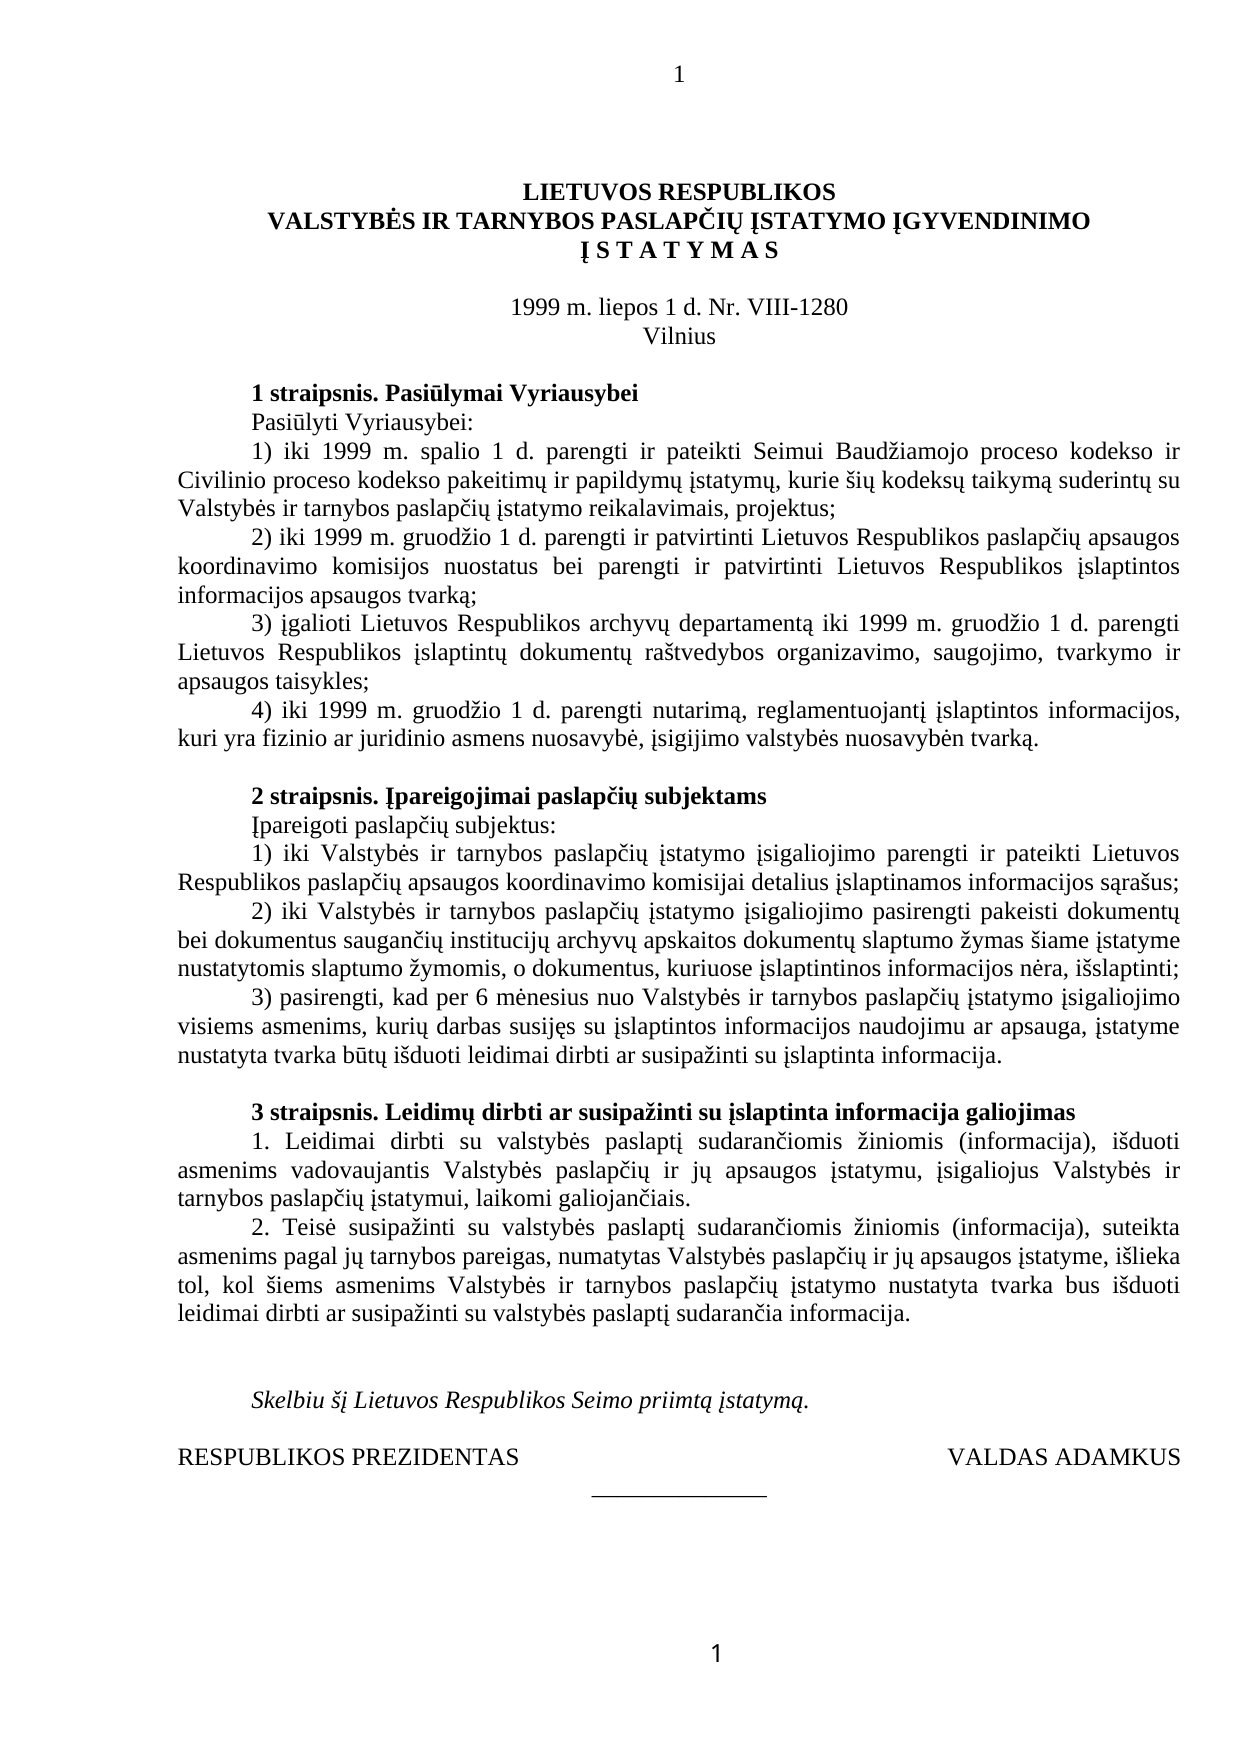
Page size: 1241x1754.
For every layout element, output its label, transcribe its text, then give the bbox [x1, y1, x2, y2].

text Pasiūlyti Vyriausybei: [177, 407, 1181, 436]
text VALSTYBĖS IR TARNYBOS PASLAPČIŲ ĮSTATYMO ĮGYVENDINIMO [177, 206, 1181, 235]
text RESPUBLIKOS PREZIDENTAS VALDAS ADAMKUS [177, 1442, 1181, 1471]
text 1999 m. liepos 1 d. Nr. VIII-1280 [177, 292, 1181, 321]
text Vilnius [177, 321, 1181, 350]
text LIETUVOS RESPUBLIKOS [177, 177, 1181, 206]
text 3) įgalioti Lietuvos Respublikos archyvų departamentą iki 1999 m. gruodžio 1 d. parengti Lietuvos Respublikos įslaptintų dokumentų raštvedybos organizavimo, saugojimo, tvarkymo ir apsaugos taisykles; [177, 608, 1181, 695]
text 2 straipsnis. Įpareigojimai paslapčių subjektams [177, 781, 1181, 810]
text 1. Leidimai dirbti su valstybės paslaptį sudarančiomis žiniomis (informacija), išduoti asmenims vadovaujantis Valstybės paslapčių ir jų apsaugos įstatymu, įsigaliojus Valstybės ir tarnybos paslapčių įstatymui, laikomi galiojančiais. [177, 1126, 1181, 1212]
text 3) pasirengti, kad per 6 mėnesius nuo Valstybės ir tarnybos paslapčių įstatymo įsigaliojimo visiems asmenims, kurių darbas susijęs su įslaptintos informacijos naudojimu ar apsauga, įstatyme nustatyta tvarka būtų išduoti leidimai dirbti ar susipažinti su įslaptinta informacija. [177, 982, 1181, 1068]
text 2. Teisė susipažinti su valstybės paslaptį sudarančiomis žiniomis (informacija), suteikta asmenims pagal jų tarnybos pareigas, numatytas Valstybės paslapčių ir jų apsaugos įstatyme, išlieka tol, kol šiems asmenims Valstybės ir tarnybos paslapčių įstatymo nustatyta tvarka bus išduoti leidimai dirbti ar susipažinti su valstybės paslaptį sudarančia informacija. [177, 1212, 1181, 1327]
text Įpareigoti paslapčių subjektus: [177, 810, 1181, 838]
text 4) iki 1999 m. gruodžio 1 d. parengti nutarimą, reglamentuojantį įslaptintos informacijos, kuri yra fizinio ar juridinio asmens nuosavybė, įsigijimo valstybės nuosavybėn tvarką. [177, 695, 1181, 752]
text ______________ [177, 1471, 1181, 1500]
text 1) iki Valstybės ir tarnybos paslapčių įstatymo įsigaliojimo parengti ir pateikti Lietuvos Respublikos paslapčių apsaugos koordinavimo komisijai detalius įslaptinamos informacijos sąrašus; [177, 838, 1181, 896]
text 1) iki 1999 m. spalio 1 d. parengti ir pateikti Seimui Baudžiamojo proceso kodekso ir Civilinio proceso kodekso pakeitimų ir papildymų įstatymų, kurie šių kodeksų taikymą suderintų su Valstybės ir tarnybos paslapčių įstatymo reikalavimais, projektus; [177, 436, 1181, 522]
text 2) iki Valstybės ir tarnybos paslapčių įstatymo įsigaliojimo pasirengti pakeisti dokumentų bei dokumentus saugančių institucijų archyvų apskaitos dokumentų slaptumo žymas šiame įstatyme nustatytomis slaptumo žymomis, o dokumentus, kuriuose įslaptintinos informacijos nėra, išslaptinti; [177, 896, 1181, 982]
text 2) iki 1999 m. gruodžio 1 d. parengti ir patvirtinti Lietuvos Respublikos paslapčių apsaugos koordinavimo komisijos nuostatus bei parengti ir patvirtinti Lietuvos Respublikos įslaptintos informacijos apsaugos tvarką; [177, 522, 1181, 608]
text 3 straipsnis. Leidimų dirbti ar susipažinti su įslaptinta informacija galiojimas [177, 1097, 1181, 1126]
text Skelbiu šį Lietuvos Respublikos Seimo priimtą įstatymą. [177, 1385, 1181, 1413]
text 1 straipsnis. Pasiūlymai Vyriausybei [177, 378, 1181, 407]
text Į S T A T Y M A S [177, 235, 1181, 263]
